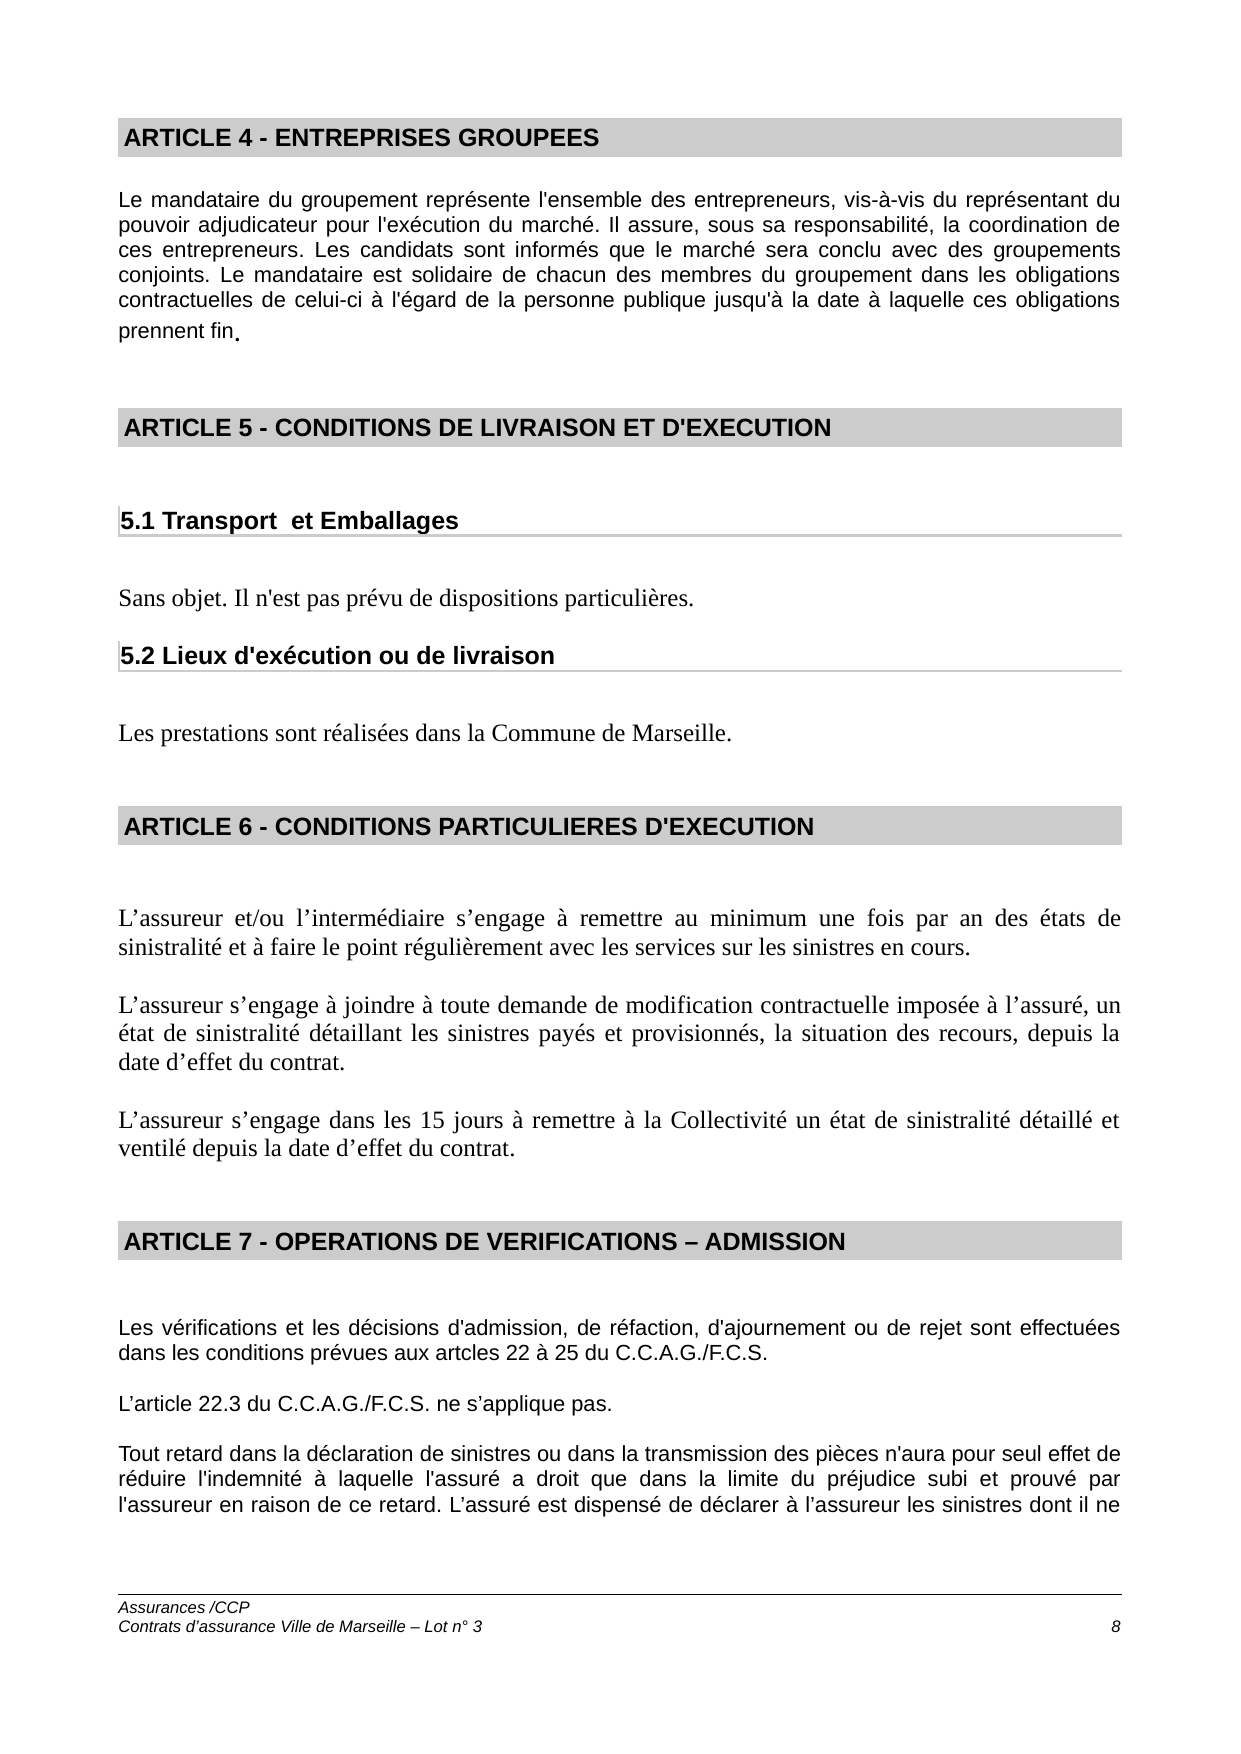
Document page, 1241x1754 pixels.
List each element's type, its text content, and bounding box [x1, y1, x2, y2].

text Sans objet. Il n'est pas prévu de dispositions particulières. [118, 583, 1122, 612]
subtitle ARTICLE 5 - CONDITIONS DE LIVRAISON ET D'EXECUTION [120, 410, 1120, 445]
text L’assureur s’engage à joindre à toute demande de modification contractuelle imposée à l’assuré, un état de sinistralité détaillant les sinistres payés et provisionnés, la situation des recours, depuis la date d’effet du contrat. [118, 990, 1122, 1076]
subtitle 5.2 Lieux d'exécution ou de livraison [120, 641, 1122, 670]
subtitle 5.1 Transport et Emballages [120, 506, 1122, 534]
text L’assureur s’engage dans les 15 jours à remettre à la Collectivité un état de sinistralité détaillé et ventilé depuis la date d’effet du contrat. [118, 1105, 1122, 1162]
text L’assureur et/ou l’intermédiaire s’engage à remettre au minimum une fois par an des états de sinistralité et à faire le point régulièrement avec les services sur les sinistres en cours. [118, 903, 1122, 961]
subtitle ARTICLE 7 - OPERATIONS DE VERIFICATIONS – ADMISSION [120, 1224, 1120, 1258]
text Les prestations sont réalisées dans la Commune de Marseille. [118, 718, 1122, 747]
text L’article 22.3 du C.C.A.G./F.C.S. ne s’applique pas. [118, 1391, 1122, 1416]
subtitle ARTICLE 6 - CONDITIONS PARTICULIERES D'EXECUTION [120, 809, 1120, 843]
text Le mandataire du groupement représente l'ensemble des entrepreneurs, vis-à-vis du représentant du pouvoir adjudicateur pour l'exécution du marché. Il assure, sous sa responsabilité, la coordination de ces entrepreneurs. Les candidats sont informés que le marché sera conclu avec des groupements conjoints. Le mandataire est solidaire de chacun des membres du groupement dans les obligations contractuelles de celui-ci à l'égard de la personne publique jusqu'à la date à laquelle ces obligations prennent fin. [118, 187, 1122, 349]
text Les vérifications et les décisions d'admission, de réfaction, d'ajournement ou de rejet sont effectuées dans les conditions prévues aux artcles 22 à 25 du C.C.A.G./F.C.S. [118, 1315, 1122, 1365]
text Tout retard dans la déclaration de sinistres ou dans la transmission des pièces n'aura pour seul effet de réduire l'indemnité à laquelle l'assuré a droit que dans la limite du préjudice subi et prouvé par l'assureur en raison de ce retard. L’assuré est dispensé de déclarer à l’assureur les sinistres dont il ne [118, 1441, 1122, 1517]
subtitle ARTICLE 4 - ENTREPRISES GROUPEES [120, 120, 1120, 155]
